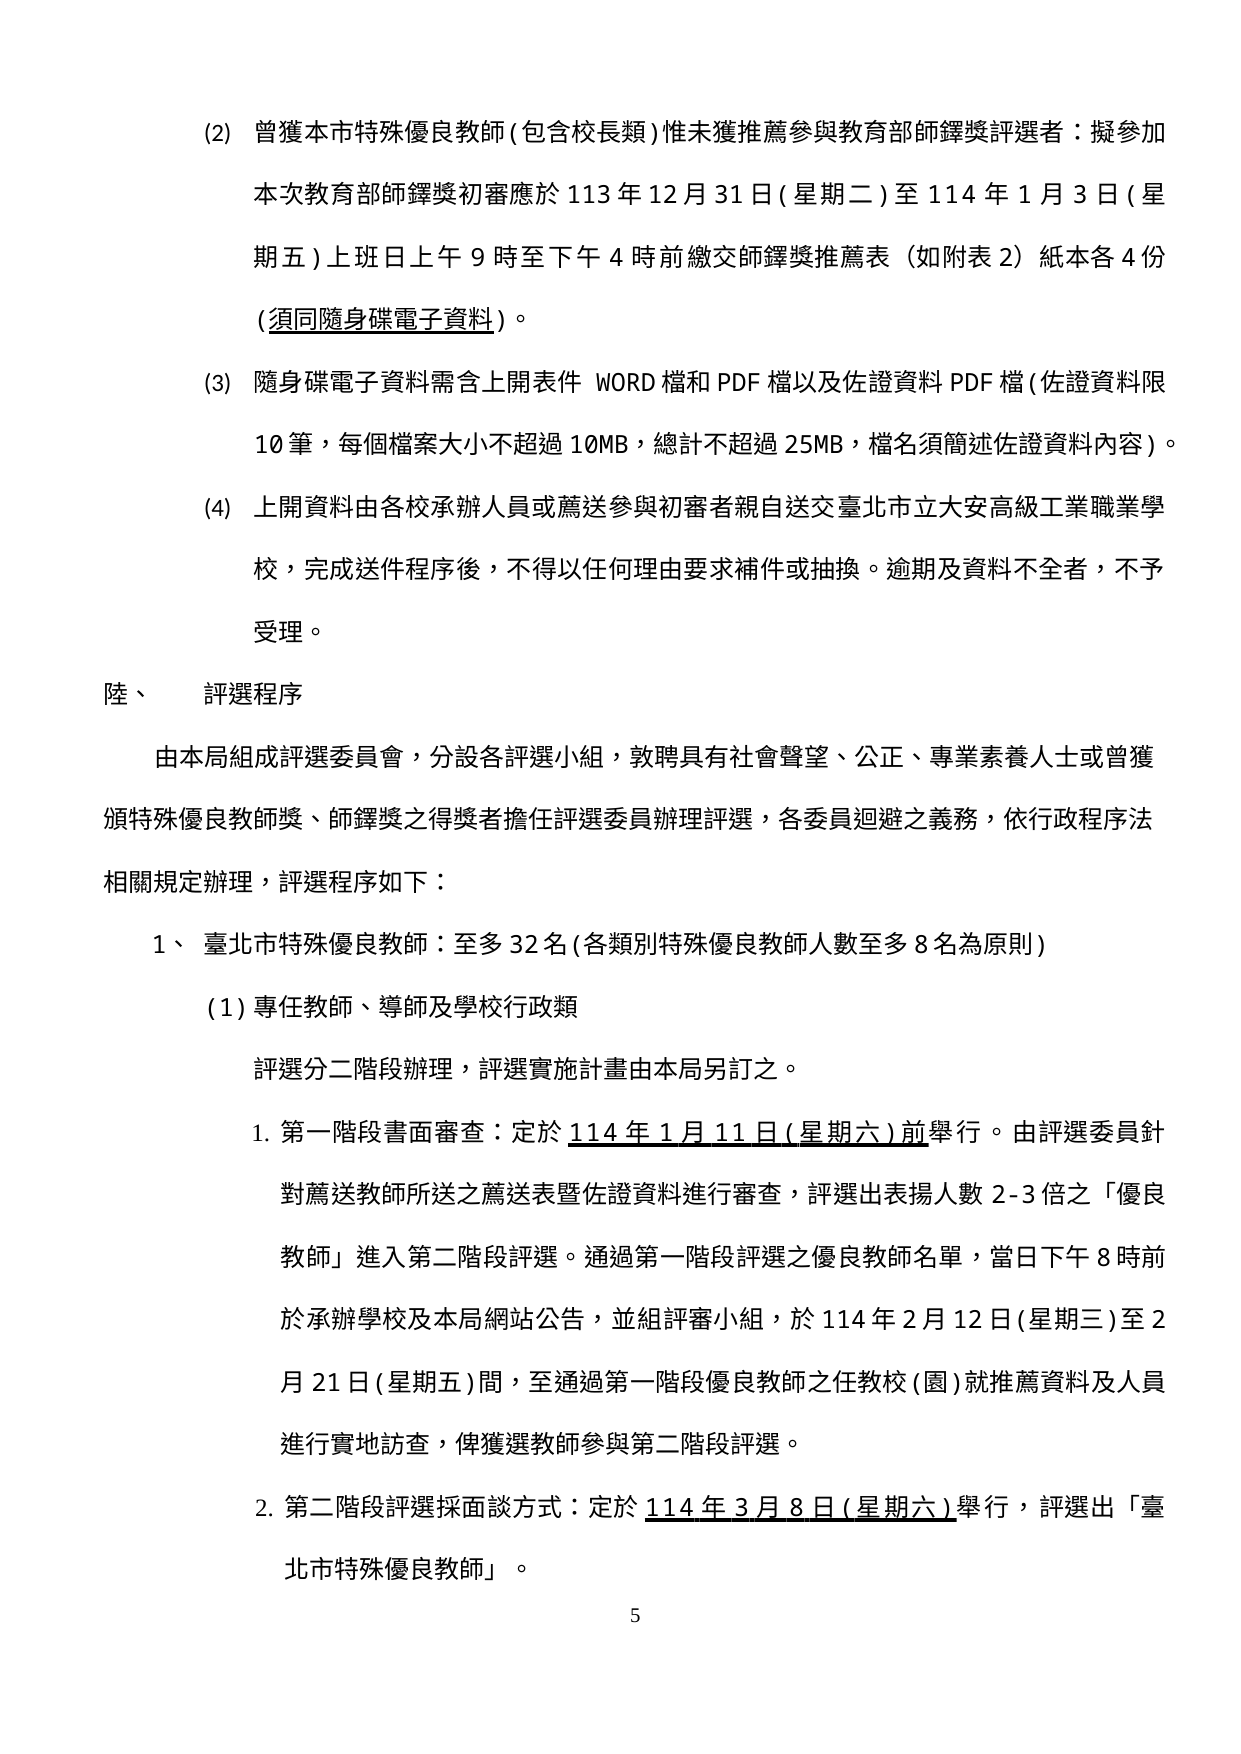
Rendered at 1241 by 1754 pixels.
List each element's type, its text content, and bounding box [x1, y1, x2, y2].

list 第一階段書面審查：定於114年1月11日(星期六)前舉行。由評選委員針對薦送教師所送之薦送表暨佐證資料進行審查，評選出表揚人數2-3倍之「優良教師」進入第二階段評選。通過第一階段評選之優良教師名單，當日下午8時前於承辦學校及本局網站公告，並組評審小組，於114年2月12日(星期三)至2月21日(星期五)間，至通過第一階段優良教師之任教校(園)就推薦資料及人員進行實地訪查，俾獲選教師參與第二階段評選。 [251, 1089, 1167, 1464]
text 評選分二階段辦理，評選實施計畫由本局另訂之。 [253, 1026, 1167, 1089]
list 評選程序 [103, 651, 1167, 714]
text 由本局組成評選委員會，分設各評選小組，敦聘具有社會聲望、公正、專業素養人士或曾獲頒特殊優良教師獎、師鐸獎之得獎者擔任評選委員辦理評選，各委員迴避之義務，依行政程序法相關規定辦理，評選程序如下： [103, 714, 1167, 901]
list 第二階段評選採面談方式：定於114年3月8日(星期六)舉行，評選出「臺北市特殊優良教師」。 [255, 1464, 1167, 1589]
list 臺北市特殊優良教師：至多32名(各類別特殊優良教師人數至多8名為原則) [103, 901, 1167, 964]
list 上開資料由各校承辦人員或薦送參與初審者親自送交臺北市立大安高級工業職業學校，完成送件程序後，不得以任何理由要求補件或抽換。逾期及資料不全者，不予受理。 [203, 464, 1167, 651]
list 曾獲本市特殊優良教師(包含校長類)惟未獲推薦參與教育部師鐸獎評選者：擬參加本次教育部師鐸獎初審應於113年12月31日(星期二)至114年1月3日(星期五)上班日上午9時至下午4時前繳交師鐸獎推薦表（如附表2）紙本各4份(須同隨身碟電子資料)。 [203, 89, 1167, 339]
list 專任教師、導師及學校行政類 [203, 964, 1167, 1026]
list 隨身碟電子資料需含上開表件 WORD檔和PDF檔以及佐證資料PDF檔(佐證資料限10筆，每個檔案大小不超過10MB，總計不超過25MB，檔名須簡述佐證資料內容)。 [203, 339, 1167, 464]
